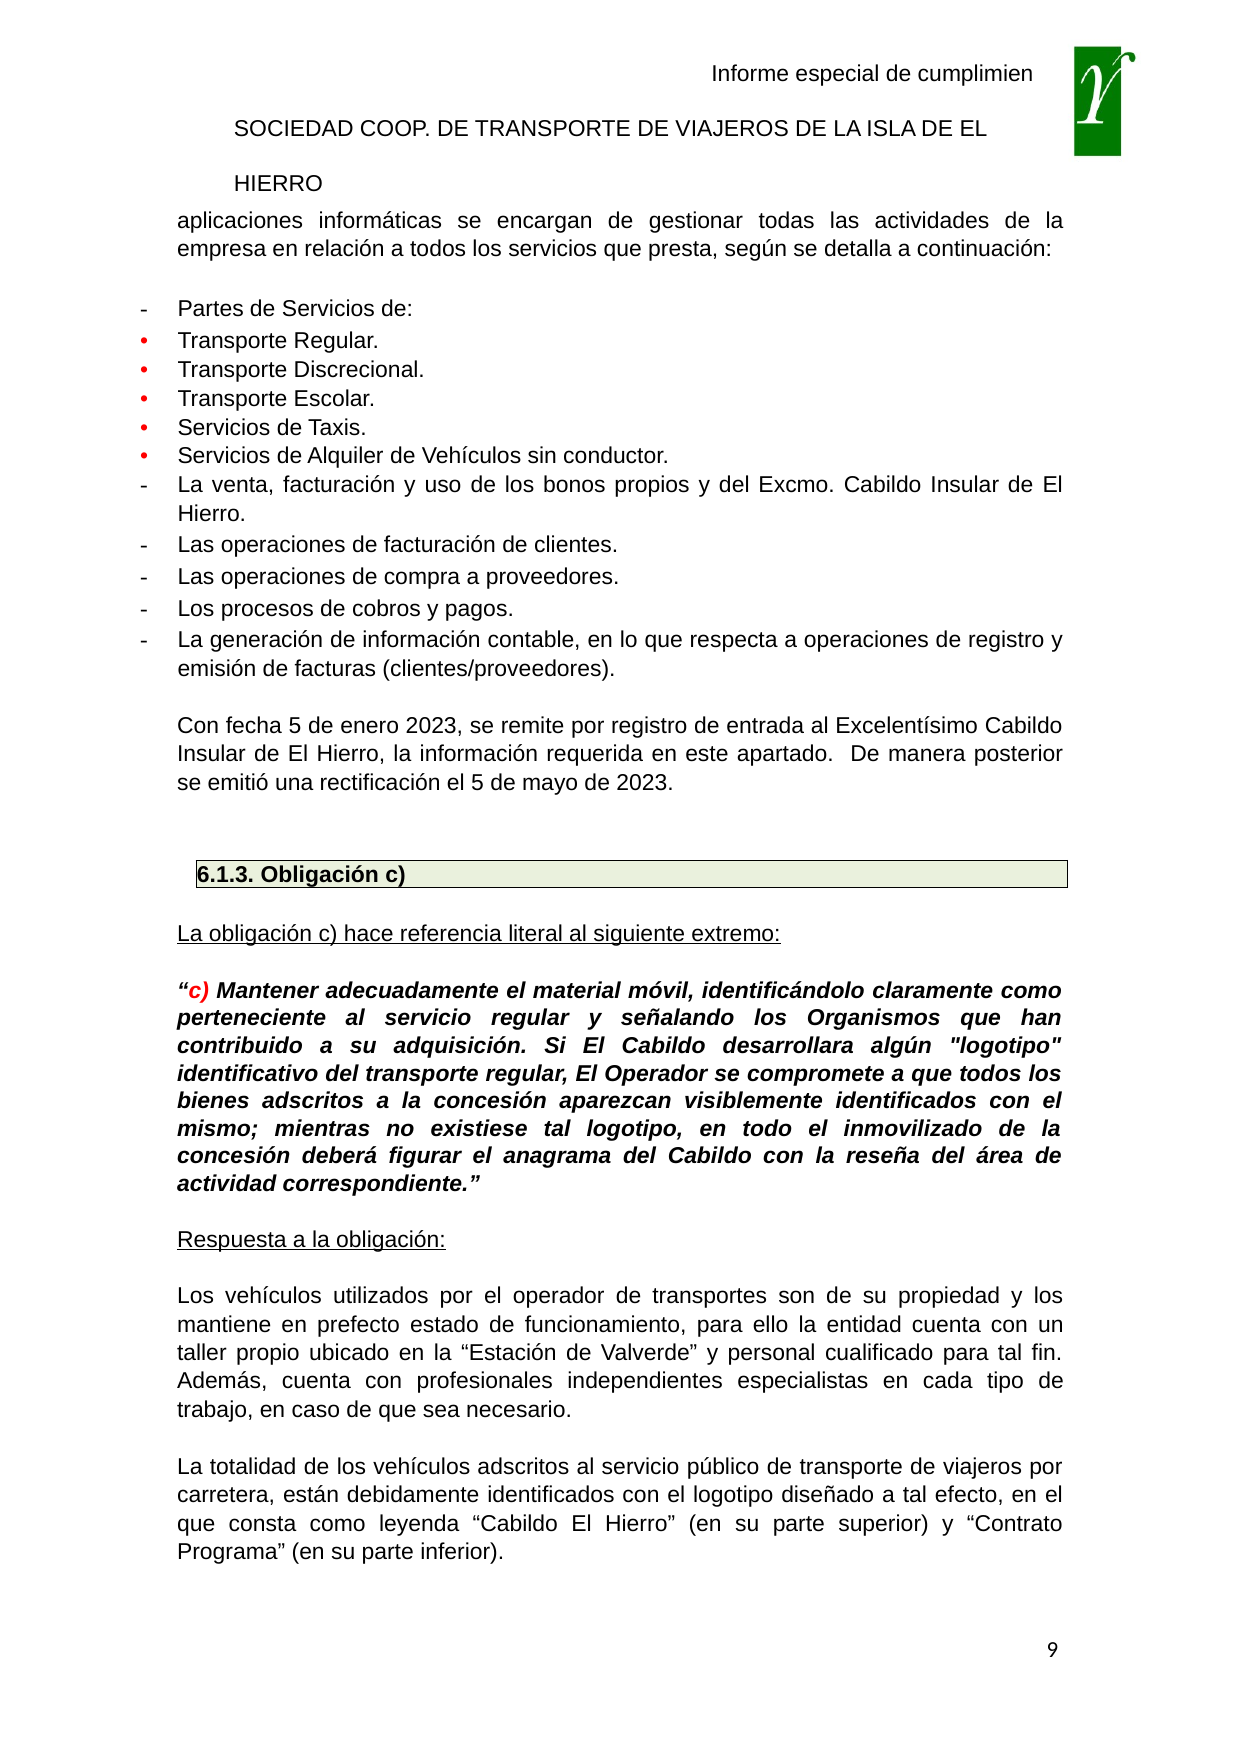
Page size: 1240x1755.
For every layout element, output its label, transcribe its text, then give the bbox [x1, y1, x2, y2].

text Los vehículos utilizados por el operador de transportes son de su propiedad y los mantiene en prefecto estado de funcionamiento, para ello la entidad cuenta con un taller propio ubicado en la “Estación de Valverde” y personal cualificado para tal fin. Además, cuenta con profesionales independientes especialistas en cada tipo de trabajo, en caso de que sea necesario. [177, 1282, 1064, 1422]
list Transporte Regular. [140, 327, 1064, 354]
subtitle 6.1.3. Obligación c) [197, 861, 1067, 887]
list La generación de información contable, en lo que respecta a operaciones de registro y emisión de facturas (clientes/proveedores). [140, 626, 1064, 681]
text aplicaciones informáticas se encargan de gestionar todas las actividades de la empresa en relación a todos los servicios que presta, según se detalla a continuación: [177, 207, 1064, 262]
list Las operaciones de compra a proveedores. [140, 563, 1064, 589]
list Las operaciones de facturación de clientes. [140, 531, 1064, 558]
list La venta, facturación y uso de los bonos propios y del Excmo. Cabildo Insular de El Hierro. [140, 471, 1064, 526]
text La totalidad de los vehículos adscritos al servicio público de transporte de viajeros por carretera, están debidamente identificados con el logotipo diseñado a tal efecto, en el que consta como leyenda “Cabildo El Hierro” (en su parte superior) y “Contrato Programa” (en su parte inferior). [177, 1453, 1064, 1564]
list Los procesos de cobros y pagos. [140, 594, 1064, 621]
text La obligación c) hace referencia literal al siguiente extremo: [177, 920, 1068, 947]
list Partes de Servicios de: [140, 295, 1064, 322]
list Servicios de Taxis. [140, 414, 1064, 440]
text “c) Mantener adecuadamente el material móvil, identificándolo claramente como perteneciente al servicio regular y señalando los Organismos que han contribuido a su adquisición. Si El Cabildo desarrollara algún "logotipo" identificativo del transporte regular, El Operador se compromete a que todos los bienes adscritos a la concesión aparezcan visiblemente identificados con el mismo; mientras no existiese tal logotipo, en todo el inmovilizado de la concesión deberá figurar el anagrama del Cabildo con la reseña del área de actividad correspondiente.” [177, 977, 1064, 1196]
list Transporte Discrecional. [140, 356, 1064, 382]
list Servicios de Alquiler de Vehículos sin conductor. [140, 442, 1064, 469]
text Respuesta a la obligación: [177, 1226, 1068, 1252]
text Con fecha 5 de enero 2023, se remite por registro de entrada al Excelentísimo Cabildo Insular de El Hierro, la información requerida en este apartado. De manera posterior se emitió una rectificación el 5 de mayo de 2023. [177, 712, 1064, 795]
list Transporte Escolar. [140, 385, 1064, 411]
